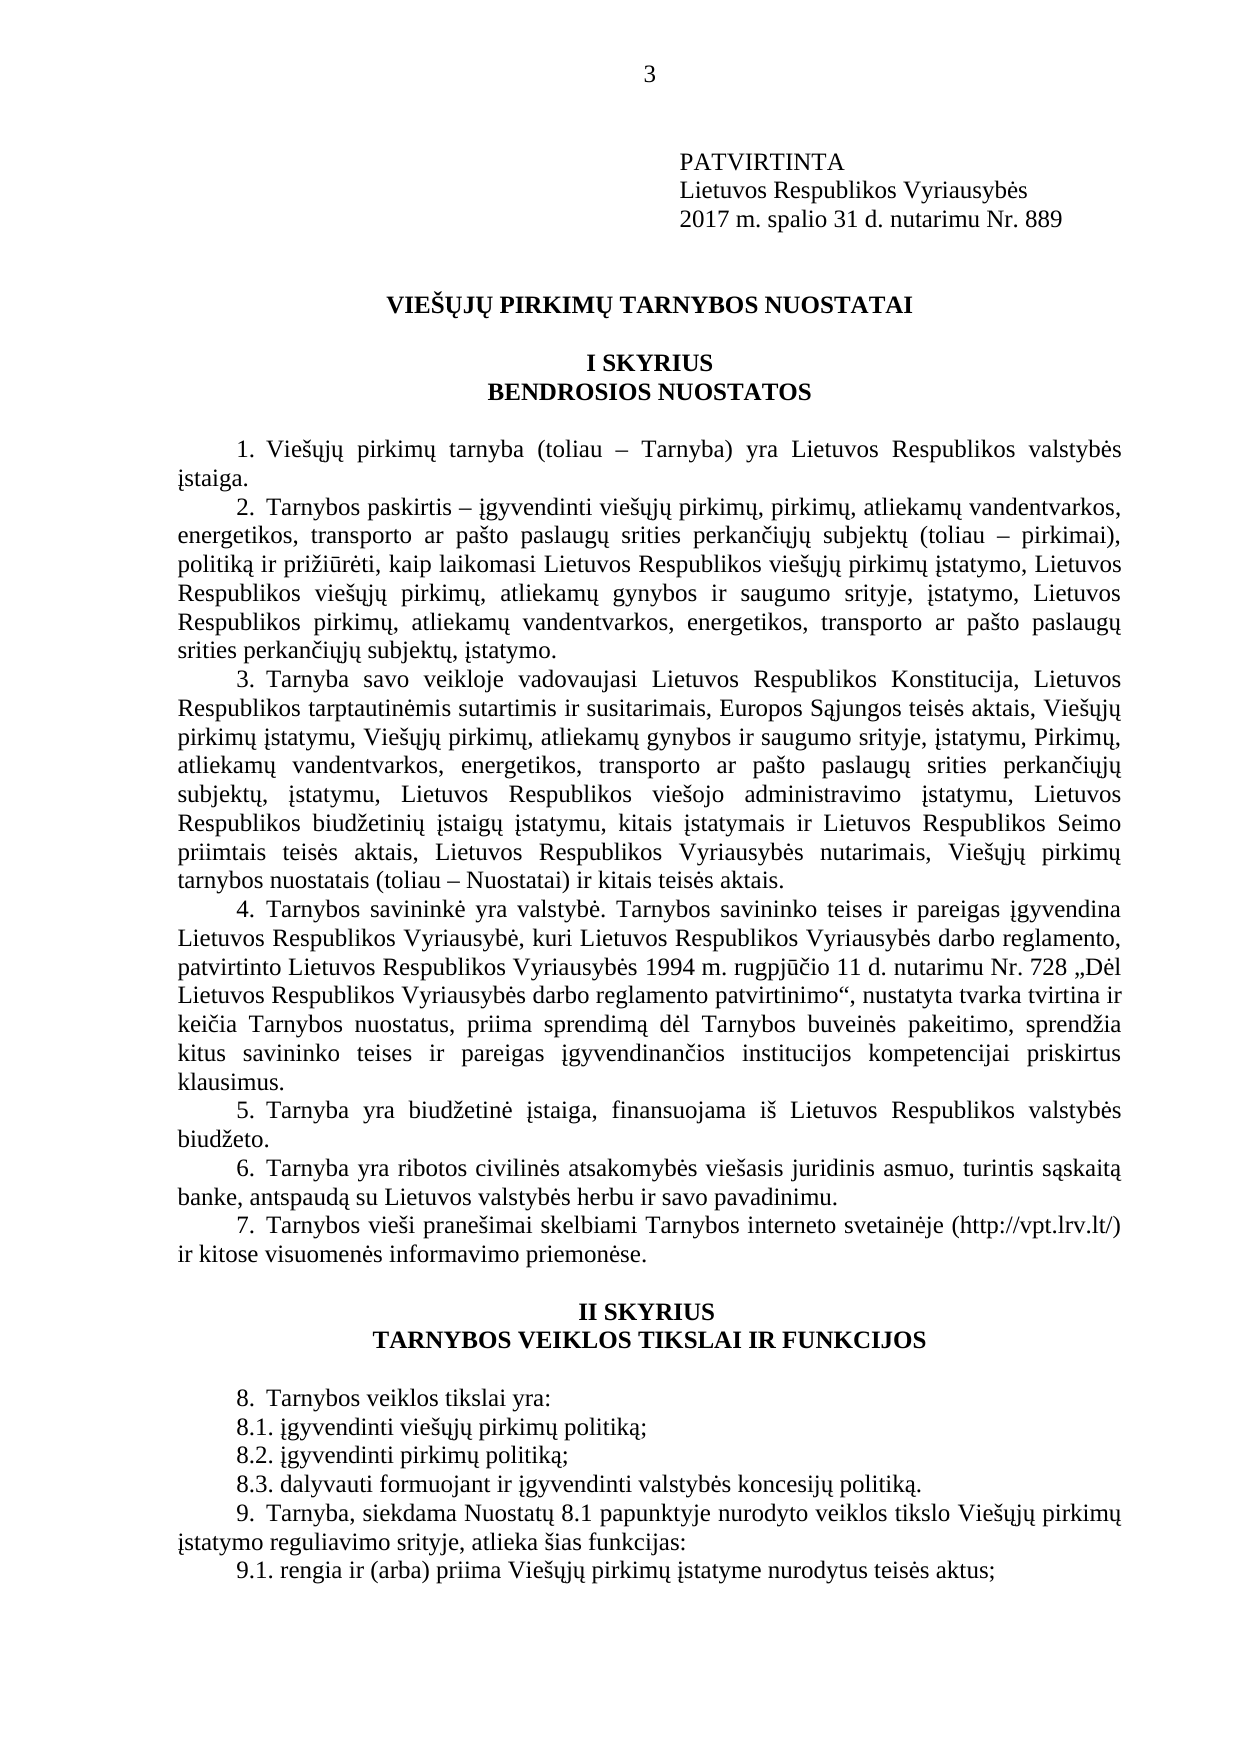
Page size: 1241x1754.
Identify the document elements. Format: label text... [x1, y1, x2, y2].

text 9. Tarnyba, siekdama Nuostatų 8.1 papunktyje nurodyto veiklos tikslo Viešųjų pirkimų įstatymo reguliavimo srityje, atlieka šias funkcijas: [177, 1498, 1122, 1556]
text 8.1. įgyvendinti viešųjų pirkimų politiką; [177, 1412, 1122, 1441]
text 3. Tarnyba savo veikloje vadovaujasi Lietuvos Respublikos Konstitucija, Lietuvos Respublikos tarptautinėmis sutartimis ir susitarimais, Europos Sąjungos teisės aktais, Viešųjų pirkimų įstatymu, Viešųjų pirkimų, atliekamų gynybos ir saugumo srityje, įstatymu, Pirkimų, atliekamų vandentvarkos, energetikos, transporto ar pašto paslaugų srities perkančiųjų subjektų, įstatymu, Lietuvos Respublikos viešojo administravimo įstatymu, Lietuvos Respublikos biudžetinių įstaigų įstatymu, kitais įstatymais ir Lietuvos Respublikos Seimo priimtais teisės aktais, Lietuvos Respublikos Vyriausybės nutarimais, Viešųjų pirkimų tarnybos nuostatais (toliau – Nuostatai) ir kitais teisės aktais. [177, 664, 1122, 894]
text I SKYRIUS [177, 348, 1122, 377]
text 7. Tarnybos vieši pranešimai skelbiami Tarnybos interneto svetainėje (http://vpt.lrv.lt/) ir kitose visuomenės informavimo priemonėse. [177, 1211, 1122, 1268]
text 8.2. įgyvendinti pirkimų politiką; [177, 1441, 1122, 1469]
text 4. Tarnybos savininkė yra valstybė. Tarnybos savininko teises ir pareigas įgyvendina Lietuvos Respublikos Vyriausybė, kuri Lietuvos Respublikos Vyriausybės darbo reglamento, patvirtinto Lietuvos Respublikos Vyriausybės 1994 m. rugpjūčio 11 d. nutarimu Nr. 728 „Dėl Lietuvos Respublikos Vyriausybės darbo reglamento patvirtinimo“, nustatyta tvarka tvirtina ir keičia Tarnybos nuostatus, priima sprendimą dėl Tarnybos buveinės pakeitimo, sprendžia kitus savininko teises ir pareigas įgyvendinančios institucijos kompetencijai priskirtus klausimus. [177, 894, 1122, 1096]
text 8. Tarnybos veiklos tikslai yra: [177, 1383, 1122, 1412]
text 2. Tarnybos paskirtis – įgyvendinti viešųjų pirkimų, pirkimų, atliekamų vandentvarkos, energetikos, transporto ar pašto paslaugų srities perkančiųjų subjektų (toliau – pirkimai), politiką ir prižiūrėti, kaip laikomasi Lietuvos Respublikos viešųjų pirkimų įstatymo, Lietuvos Respublikos viešųjų pirkimų, atliekamų gynybos ir saugumo srityje, įstatymo, Lietuvos Respublikos pirkimų, atliekamų vandentvarkos, energetikos, transporto ar pašto paslaugų srities perkančiųjų subjektų, įstatymo. [177, 492, 1122, 664]
text VIEŠŲJŲ PIRKIMŲ TARNYBOS NUOSTATAI [177, 291, 1122, 319]
text II SKYRIUS [177, 1297, 1122, 1326]
text TARNYBOS VEIKLOS TIKSLAI IR FUNKCIJOS [177, 1326, 1122, 1354]
text BENDROSIOS NUOSTATOS [177, 377, 1122, 406]
text 8.3. dalyvauti formuojant ir įgyvendinti valstybės koncesijų politiką. [177, 1469, 1122, 1498]
text 6. Tarnyba yra ribotos civilinės atsakomybės viešasis juridinis asmuo, turintis sąskaitą banke, antspaudą su Lietuvos valstybės herbu ir savo pavadinimu. [177, 1153, 1122, 1211]
text 9.1. rengia ir (arba) priima Viešųjų pirkimų įstatyme nurodytus teisės aktus; [177, 1556, 1122, 1584]
text 1. Viešųjų pirkimų tarnyba (toliau – Tarnyba) yra Lietuvos Respublikos valstybės įstaiga. [177, 434, 1122, 492]
text 5. Tarnyba yra biudžetinė įstaiga, finansuojama iš Lietuvos Respublikos valstybės biudžeto. [177, 1096, 1122, 1153]
text PATVIRTINTA Lietuvos Respublikos Vyriausybės 2017 m. spalio 31 d. nutarimu Nr. 889 [679, 147, 1122, 233]
